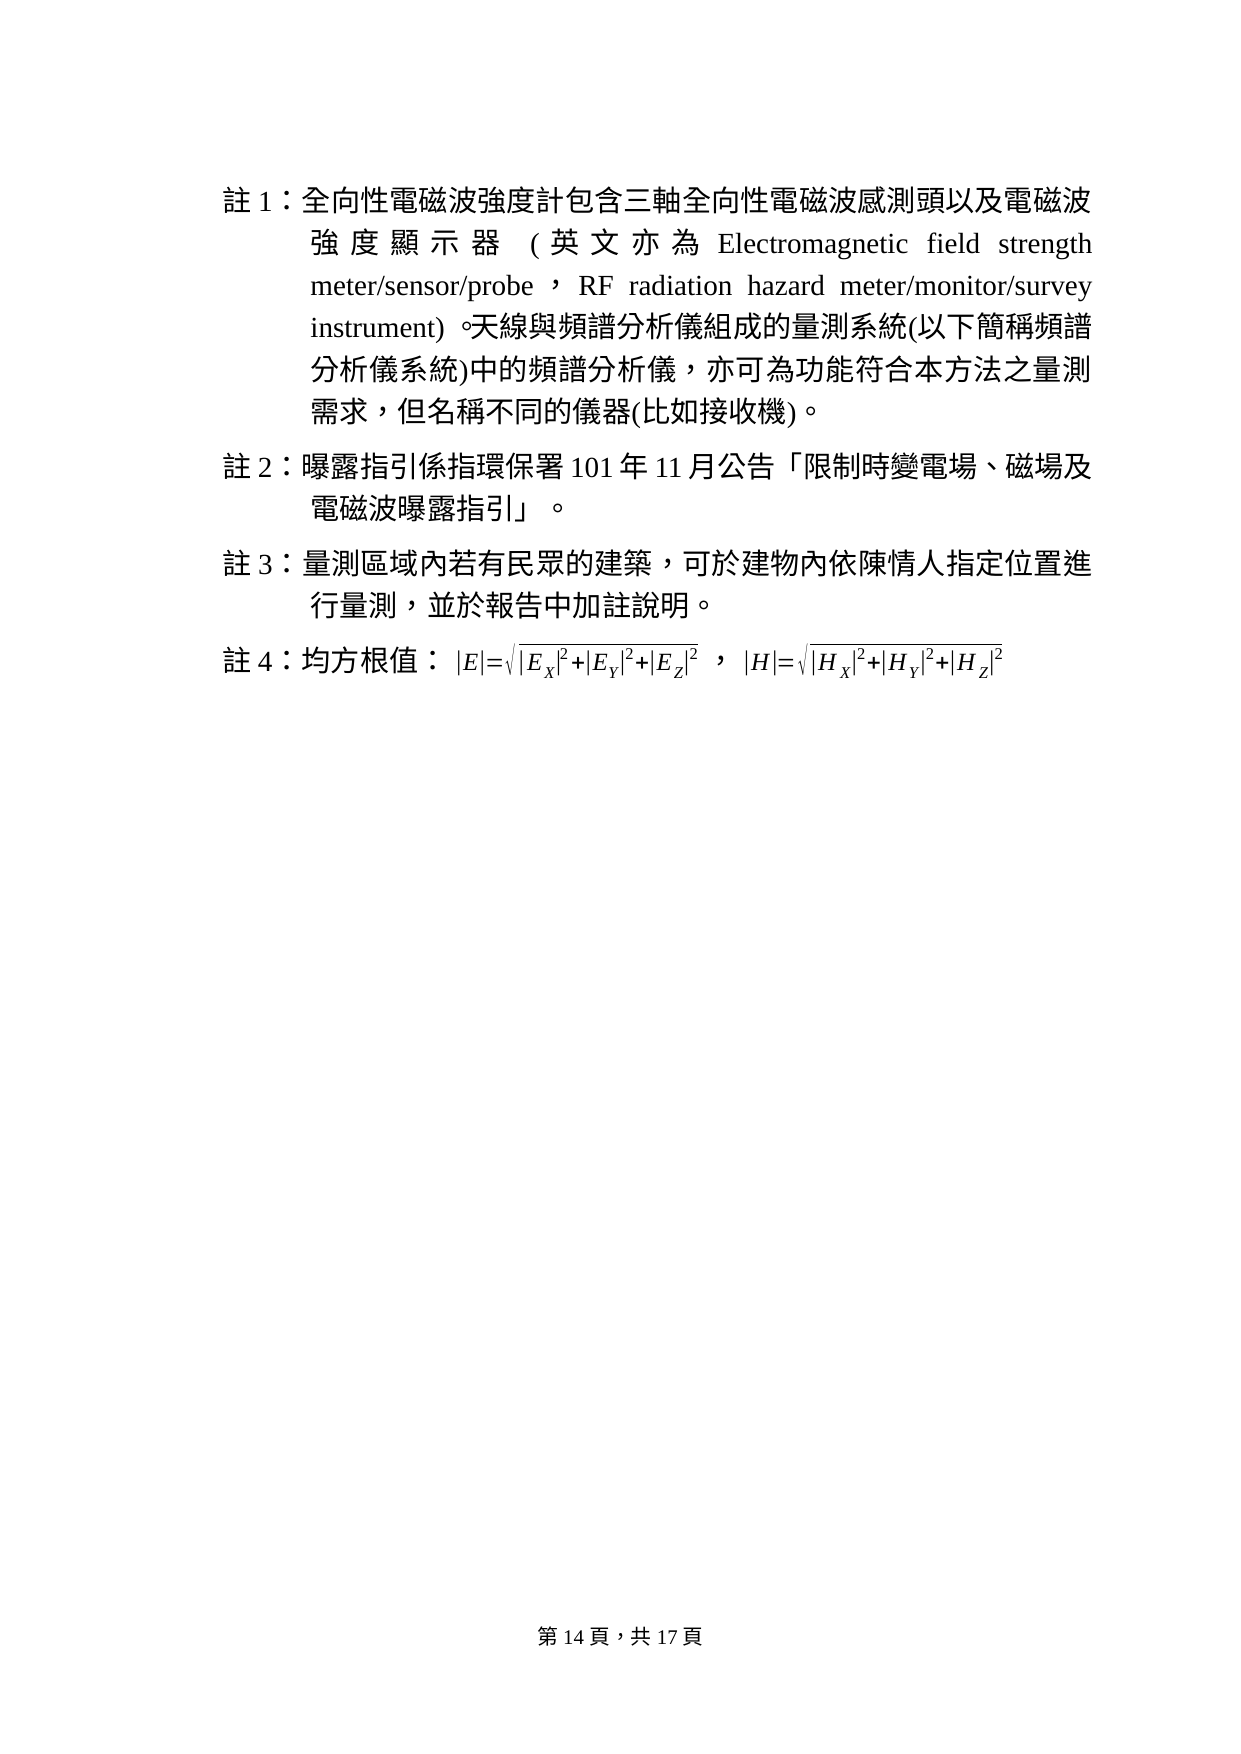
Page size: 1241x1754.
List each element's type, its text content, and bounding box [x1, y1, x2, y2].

text 註4：均方根值：， [223, 638, 1092, 682]
text 註3：量測區域內若有民眾的建築，可於建物內依陳情人指定位置進行量測，並於報告中加註說明。 [223, 541, 1092, 625]
text 註2：曝露指引係指環保署101年11月公告「限制時變電場、磁場及電磁波曝露指引」。 [223, 443, 1092, 528]
text 註1：全向性電磁波強度計包含三軸全向性電磁波感測頭以及電磁波強度顯示器 (英文亦為Electromagnetic field strength meter/sensor/probe，RF radiation hazard meter/monitor/survey instrument) 。天線與頻譜分析儀組成的量測系統(以下簡稱頻譜分析儀系統)中的頻譜分析儀，亦可為功能符合本方法之量測需求，但名稱不同的儀器(比如接收機)。 [223, 177, 1092, 431]
